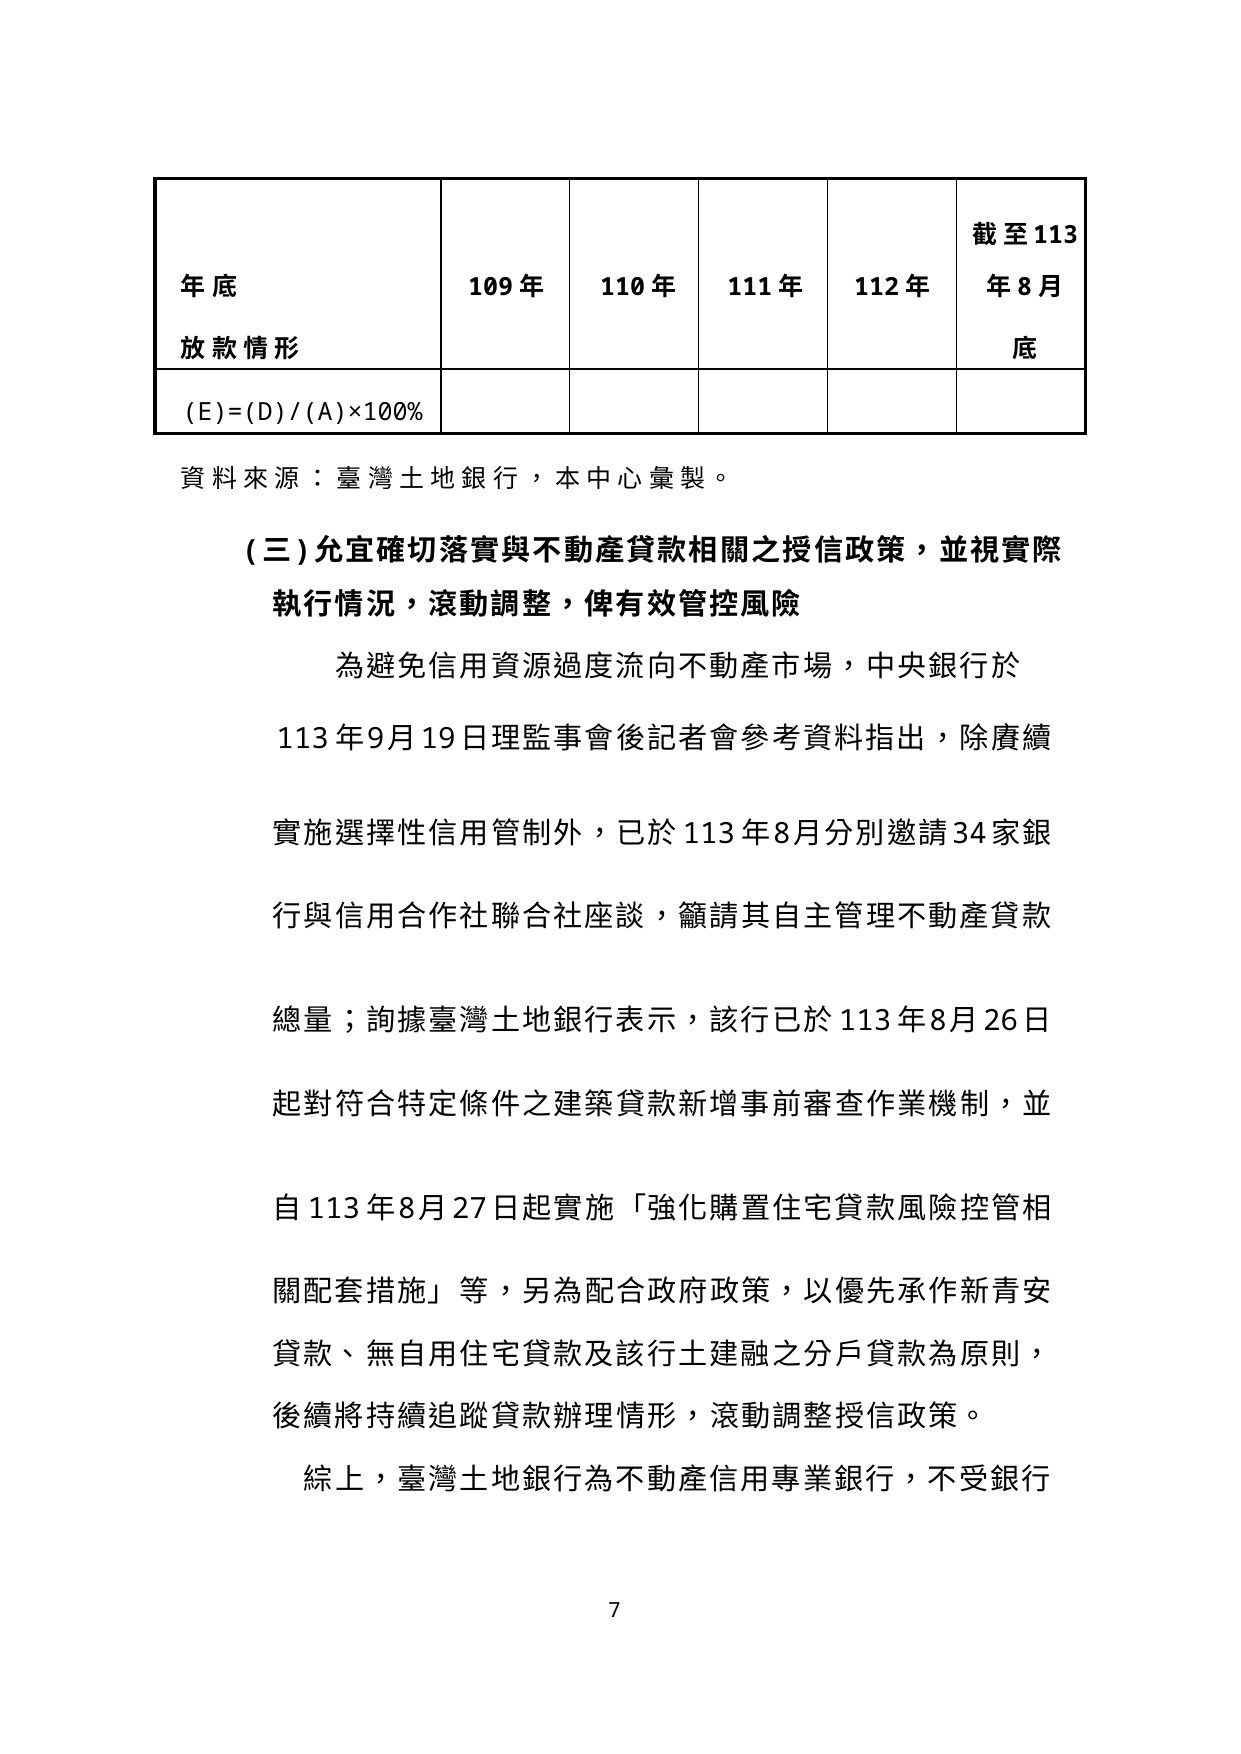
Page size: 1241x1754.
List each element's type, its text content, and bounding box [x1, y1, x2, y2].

table_cell [570, 370, 698, 432]
table_header 截至113年8月底 [957, 180, 1084, 368]
text 綜上，臺灣土地銀行為不動產信用專業銀行，不受銀行 [236, 1435, 1063, 1497]
text 為避免信用資源過度流向不動產市場，中央銀行於113年9月19日理監事會後記者會參考資料指出，除賡續實施選擇性信用管制外，已於113年8月分別邀請34家銀行與信用合作社聯合社座談，籲請其自主管理不動產貸款總量；詢據臺灣土地銀行表示，該行已於113年8月26日起對符合特定條件之建築貸款新增事前審查作業機制，並自113年8月27日起實施「強化購置住宅貸款風險控管相關配套措施」等，另為配合政府政策，以優先承作新青安貸款、無自用住宅貸款及該行土建融之分戶貸款為原則，後續將持續追蹤貸款辦理情形，滾動調整授信政策。 [266, 622, 1063, 1435]
table_header 109年 [442, 180, 569, 368]
table_header 111年 [699, 180, 827, 368]
table_header 年底 放款情形 [157, 180, 440, 368]
text 資料來源：臺灣土地銀行，本中心彙製。 [163, 435, 1092, 497]
text (三)允宜確切落實與不動產貸款相關之授信政策，並視實際執行情況，滾動調整，俾有效管控風險 [236, 497, 1063, 622]
table_cell [442, 370, 569, 432]
table_header 112年 [828, 180, 956, 368]
table_cell [957, 370, 1084, 432]
table_cell (E)=(D)/(A)×100% [157, 370, 440, 432]
table_cell [828, 370, 956, 432]
table_cell [699, 370, 827, 432]
table_header 110年 [570, 180, 698, 368]
